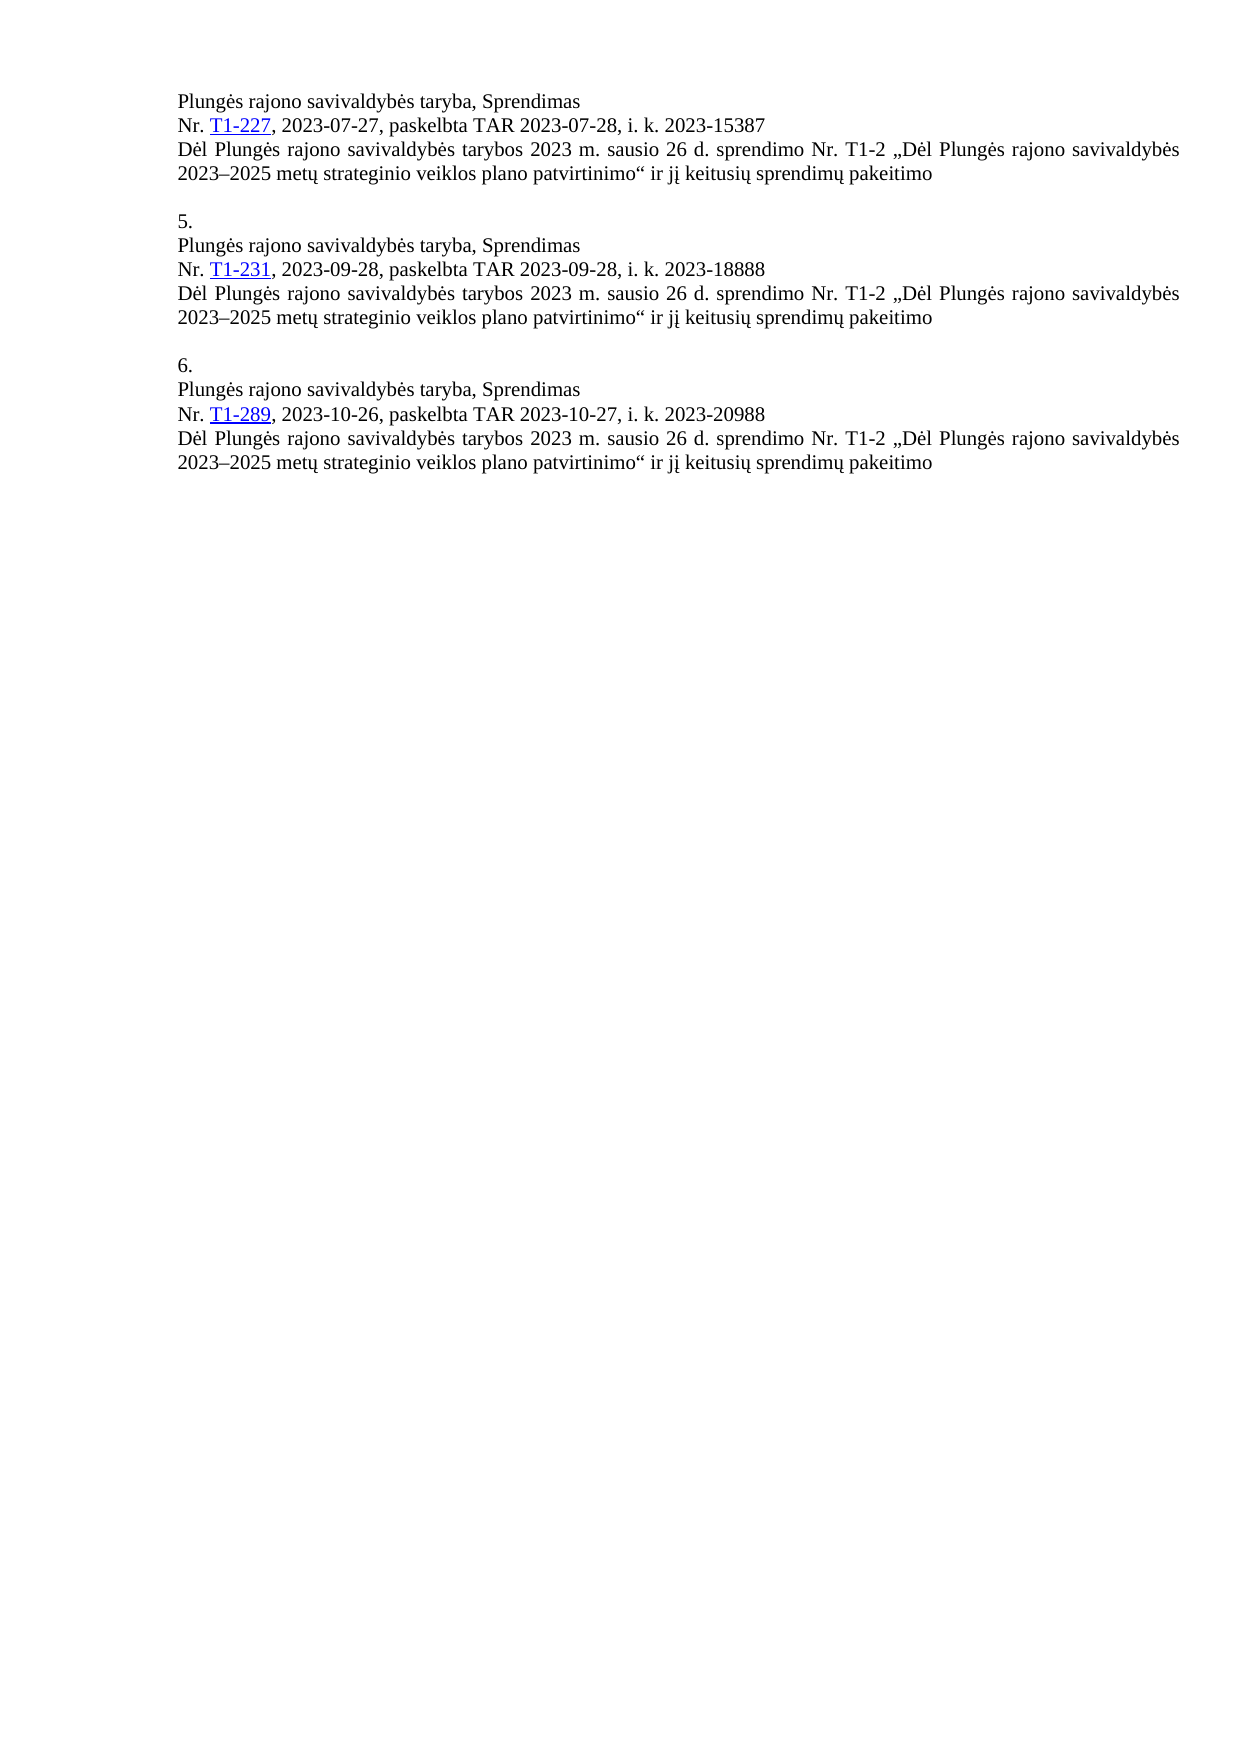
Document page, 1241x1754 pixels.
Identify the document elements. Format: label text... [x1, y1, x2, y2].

text Nr. T1-227, 2023-07-27, paskelbta TAR 2023-07-28, i. k. 2023-15387 [177, 113, 1181, 137]
text 5. [177, 209, 1181, 233]
text Dėl Plungės rajono savivaldybės tarybos 2023 m. sausio 26 d. sprendimo Nr. T1-2 „Dėl Plungės rajono savivaldybės 2023–2025 metų strateginio veiklos plano patvirtinimo“ ir jį keitusių sprendimų pakeitimo [177, 281, 1181, 329]
text Plungės rajono savivaldybės taryba, Sprendimas [177, 377, 1181, 401]
text Nr. T1-231, 2023-09-28, paskelbta TAR 2023-09-28, i. k. 2023-18888 [177, 257, 1181, 281]
text Plungės rajono savivaldybės taryba, Sprendimas [177, 233, 1181, 257]
text 6. [177, 353, 1181, 377]
text Dėl Plungės rajono savivaldybės tarybos 2023 m. sausio 26 d. sprendimo Nr. T1-2 „Dėl Plungės rajono savivaldybės 2023–2025 metų strateginio veiklos plano patvirtinimo“ ir jį keitusių sprendimų pakeitimo [177, 137, 1181, 185]
text Dėl Plungės rajono savivaldybės tarybos 2023 m. sausio 26 d. sprendimo Nr. T1-2 „Dėl Plungės rajono savivaldybės 2023–2025 metų strateginio veiklos plano patvirtinimo“ ir jį keitusių sprendimų pakeitimo [177, 426, 1181, 474]
text Nr. T1-289, 2023-10-26, paskelbta TAR 2023-10-27, i. k. 2023-20988 [177, 401, 1181, 426]
text Plungės rajono savivaldybės taryba, Sprendimas [177, 89, 1181, 113]
